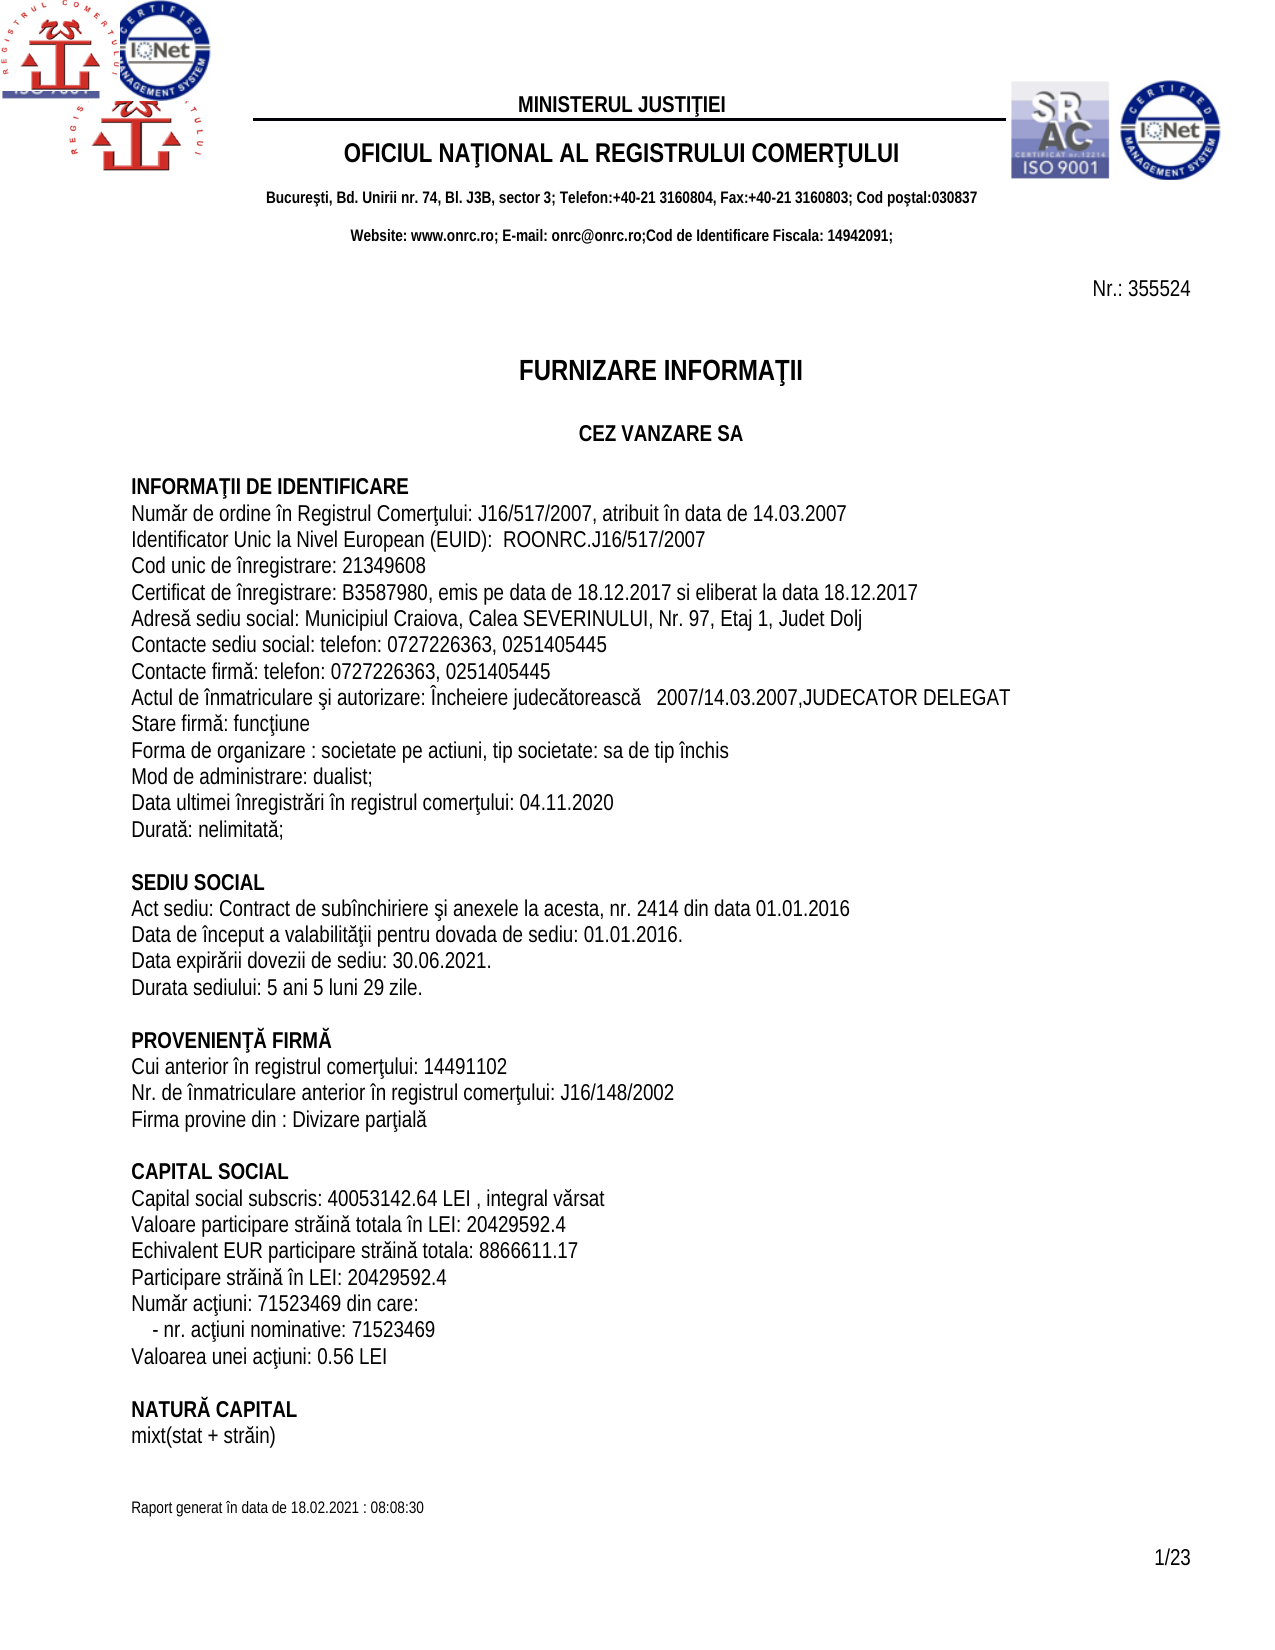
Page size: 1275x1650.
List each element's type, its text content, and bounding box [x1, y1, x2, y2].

text Valoare participare străină totala în LEI: 20429592.4 [131, 1211, 1191, 1237]
text CAPITAL SOCIAL [131, 1158, 1191, 1185]
text Durata sediului: 5 ani 5 luni 29 zile. [131, 974, 1191, 1000]
table_header MINISTERUL JUSTIŢIEI [253, 75, 1006, 118]
table_header [58, 101, 68, 118]
text Actul de înmatriculare şi autorizare: Încheiere judecătorească 2007/14.03.2007,JUDECATOR DELEGAT [131, 684, 1191, 710]
text Contacte firmă: telefon: 0727226363, 0251405445 [131, 658, 1191, 684]
text Capital social subscris: 40053142.64 LEI , integral vărsat [131, 1185, 1191, 1211]
text Data ultimei înregistrări în registrul comerţului: 04.11.2020 [131, 789, 1191, 816]
text Contacte sediu social: telefon: 0727226363, 0251405445 [131, 631, 1191, 658]
text Nr. de înmatriculare anterior în registrul comerţului: J16/148/2002 [131, 1079, 1191, 1106]
text FURNIZARE INFORMAŢII [131, 353, 1191, 420]
table_header [1006, 75, 1235, 118]
table_header [204, 75, 253, 118]
text NATURĂ CAPITAL [131, 1396, 1191, 1422]
text Forma de organizare : societate pe actiuni, tip societate: sa de tip închis [131, 737, 1191, 763]
text Echivalent EUR participare străină totala: 8866611.17 [131, 1237, 1191, 1264]
text Participare străină în LEI: 20429592.4 [131, 1264, 1191, 1290]
table_cell OFICIUL NAŢIONAL AL REGISTRULUI COMERŢULUI Bucureşti, Bd. Unirii nr. 74, Bl. J3B, sector 3; Telefon:+40-21 3160804, Fax:+40-21 3160803; Cod poştal:030837 Website: www.onrc.ro; E-mail: onrc@onrc.ro;Cod de Identificare Fiscala: 14942091; [253, 121, 1006, 246]
table_cell [1006, 118, 1235, 246]
text Adresă sediu social: Municipiul Craiova, Calea SEVERINULUI, Nr. 97, Etaj 1, Judet Dolj [131, 605, 1191, 631]
text Data de început a valabilităţii pentru dovada de sediu: 01.01.2016. [131, 921, 1191, 947]
text Data expirării dovezii de sediu: 30.06.2021. [131, 947, 1191, 974]
text SEDIU SOCIAL [131, 868, 1191, 895]
text Act sediu: Contract de subînchiriere şi anexele la acesta, nr. 2414 din data 01.01.2016 [131, 895, 1191, 921]
text Nr.: 355524 [131, 274, 1191, 301]
text INFORMAŢII DE IDENTIFICARE [131, 473, 1191, 499]
text Mod de administrare: dualist; [131, 763, 1191, 789]
picture [1009, 79, 1223, 180]
text - nr. acţiuni nominative: 71523469 [131, 1316, 1191, 1343]
text Număr acţiuni: 71523469 din care: [131, 1290, 1191, 1316]
text Identificator Unic la Nivel European (EUID): ROONRC.J16/517/2007 [131, 526, 1191, 552]
text Valoarea unei acţiuni: 0.56 LEI [131, 1343, 1191, 1369]
text Stare firmă: funcţiune [131, 710, 1191, 737]
text Firma provine din : Divizare parţială [131, 1106, 1191, 1132]
text Certificat de înregistrare: B3587980, emis pe data de 18.12.2017 si eliberat la data 18.12.2017 [131, 578, 1191, 605]
text Cui anterior în registrul comerţului: 14491102 [131, 1053, 1191, 1079]
picture [0, 0, 213, 172]
text CEZ VANZARE SA [131, 420, 1191, 473]
text Durată: nelimitată; [131, 816, 1191, 842]
text mixt(stat + străin) [131, 1422, 1191, 1448]
text Cod unic de înregistrare: 21349608 [131, 552, 1191, 578]
text PROVENIENŢĂ FIRMĂ [131, 1027, 1191, 1053]
text Număr de ordine în Registrul Comerţului: J16/517/2007, atribuit în data de 14.03.2007 [131, 499, 1191, 526]
table_cell [58, 118, 253, 246]
